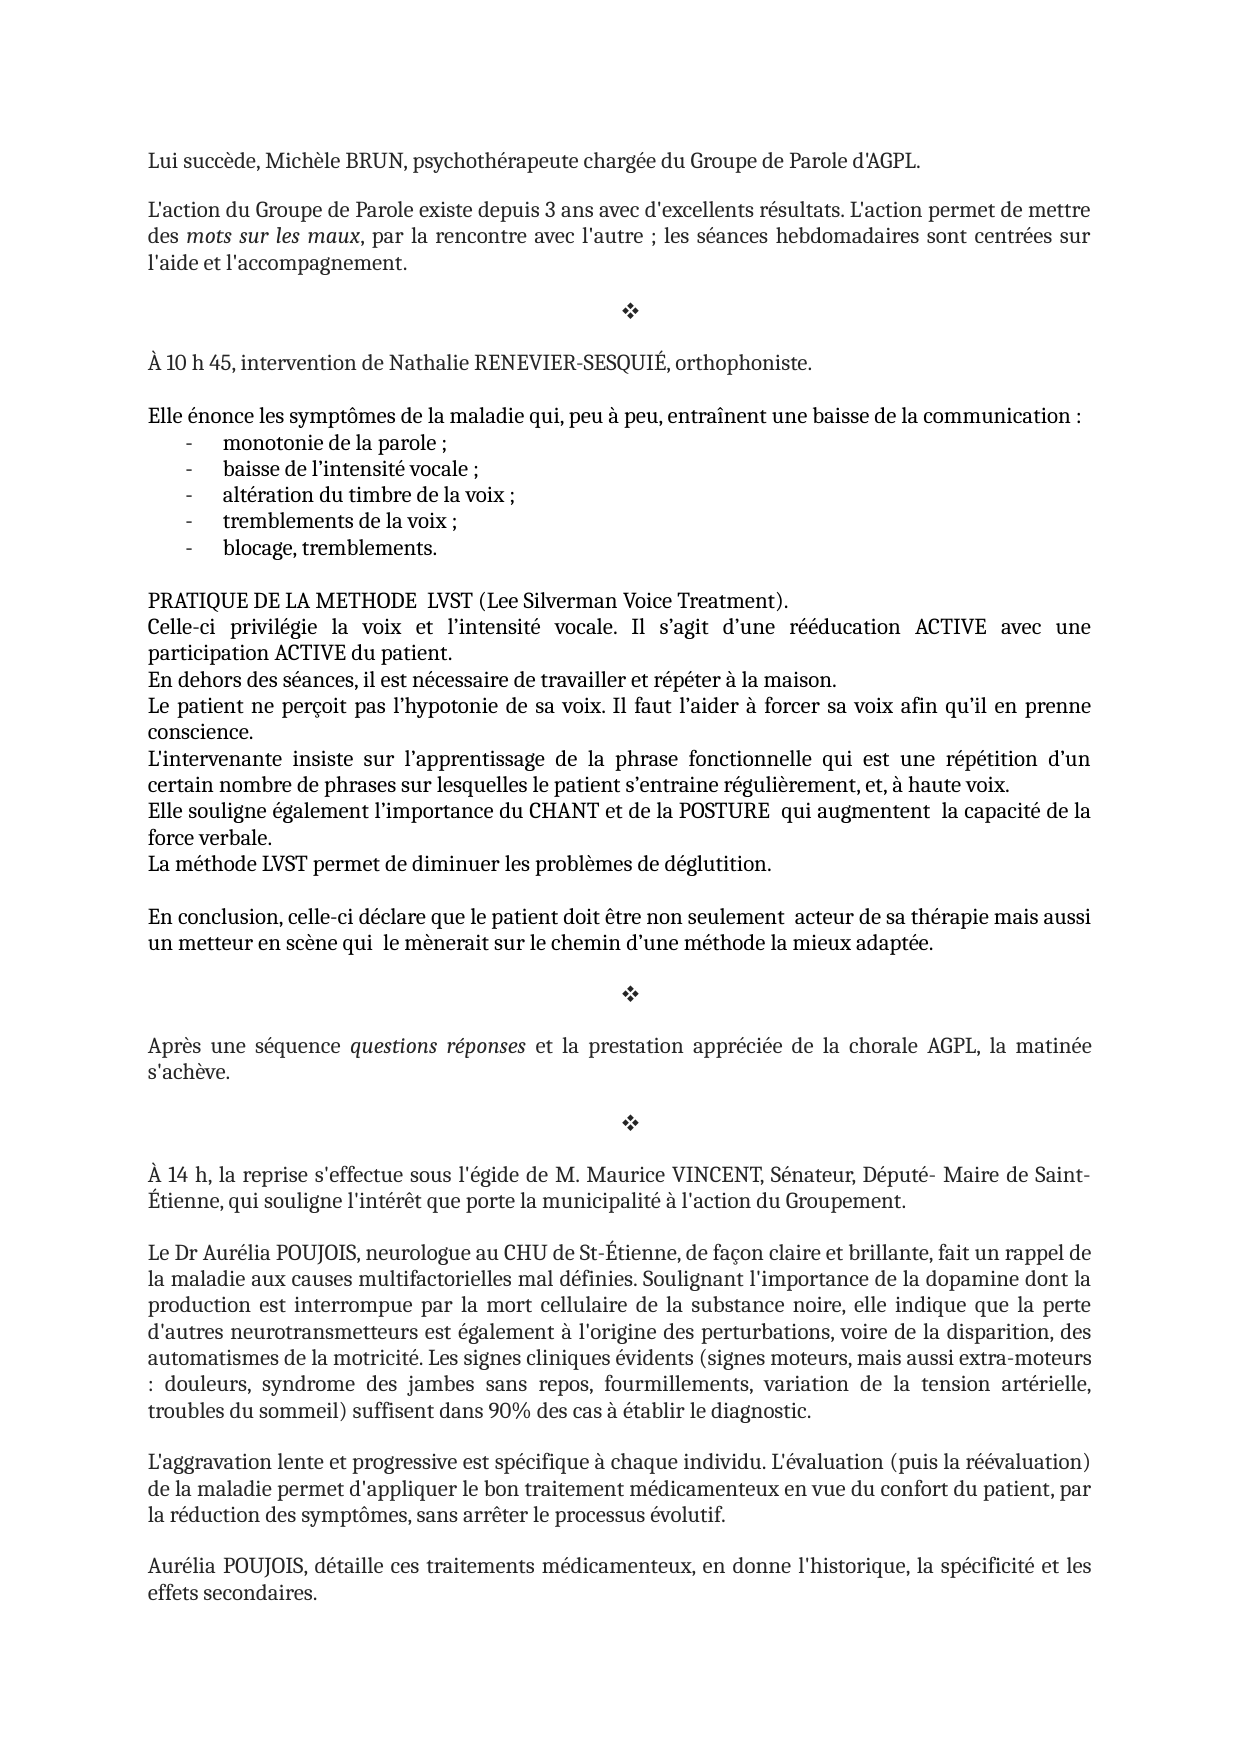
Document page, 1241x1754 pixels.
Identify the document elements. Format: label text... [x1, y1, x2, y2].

text Lui succède, Michèle BRUN, psychothérapeute chargée du Groupe de Parole d'AGPL. [148, 148, 1093, 174]
text En conclusion, celle-ci déclare que le patient doit être non seulement acteur de sa thérapie mais aussi un metteur en scène qui le mènerait sur le chemin d’une méthode la mieux adaptée. [148, 904, 1093, 956]
text Elle souligne également l’importance du CHANT et de la POSTURE qui augmentent la capacité de la force verbale. [148, 798, 1093, 851]
text Elle énonce les symptômes de la maladie qui, peu à peu, entraînent une baisse de la communication : [148, 403, 1093, 429]
list blocage, tremblements. [185, 535, 1093, 561]
text L'aggravation lente et progressive est spécifique à chaque individu. L'évaluation (puis la réévaluation) de la maladie permet d'appliquer le bon traitement médicamenteux en vue du confort du patient, par la réduction des symptômes, sans arrêter le processus évolutif. [148, 1449, 1093, 1528]
text L'action du Groupe de Parole existe depuis 3 ans avec d'excellents résultats. L'action permet de mettre des mots sur les maux, par la rencontre avec l'autre ; les séances hebdomadaires sont centrées sur l'aide et l'accompagnement. [148, 197, 1093, 276]
text L'intervenante insiste sur l’apprentissage de la phrase fonctionnelle qui est une répétition d’un certain nombre de phrases sur lesquelles le patient s’entraine régulièrement, et, à haute voix. [148, 746, 1093, 798]
text À 14 h, la reprise s'effectue sous l'égide de M. Maurice VINCENT, Sénateur, Député- Maire de Saint-Étienne, qui souligne l'intérêt que porte la municipalité à l'action du Groupement. [148, 1162, 1093, 1214]
text La méthode LVST permet de diminuer les problèmes de déglutition. [148, 851, 1093, 877]
text Après une séquence questions réponses et la prestation appréciée de la chorale AGPL, la matinée s'achève. [148, 1033, 1093, 1085]
list monotonie de la parole ; [185, 429, 1093, 456]
text Le patient ne perçoit pas l’hypotonie de sa voix. Il faut l’aider à forcer sa voix afin qu’il en prenne conscience. [148, 693, 1093, 746]
text À 10 h 45, intervention de Nathalie RENEVIER-SESQUIÉ, orthophoniste. [148, 350, 1093, 377]
list baisse de l’intensité vocale ; [185, 456, 1093, 482]
text Aurélia POUJOIS, détaille ces traitements médicamenteux, en donne l'historique, la spécificité et les effets secondaires. [148, 1553, 1093, 1606]
text En dehors des séances, il est nécessaire de travailler et répéter à la maison. [148, 666, 1093, 693]
list tremblements de la voix ; [185, 508, 1093, 535]
text Le Dr Aurélia POUJOIS, neurologue au CHU de St-Étienne, de façon claire et brillante, fait un rappel de la maladie aux causes multifactorielles mal définies. Soulignant l'importance de la dopamine dont la production est interrompue par la mort cellulaire de la substance noire, elle indique que la perte d'autres neurotransmetteurs est également à l'origine des perturbations, voire de la disparition, des automatismes de la motricité. Les signes cliniques évidents (signes moteurs, mais aussi extra-moteurs : douleurs, syndrome des jambes sans repos, fourmillements, variation de la tension artérielle, troubles du sommeil) suffisent dans 90% des cas à établir le diagnostic. [148, 1239, 1093, 1424]
text Celle-ci privilégie la voix et l’intensité vocale. Il s’agit d’une rééducation ACTIVE avec une participation ACTIVE du patient. [148, 614, 1093, 666]
text PRATIQUE DE LA METHODE LVST (Lee Silverman Voice Treatment). [148, 587, 1093, 614]
list altération du timbre de la voix ; [185, 482, 1093, 508]
